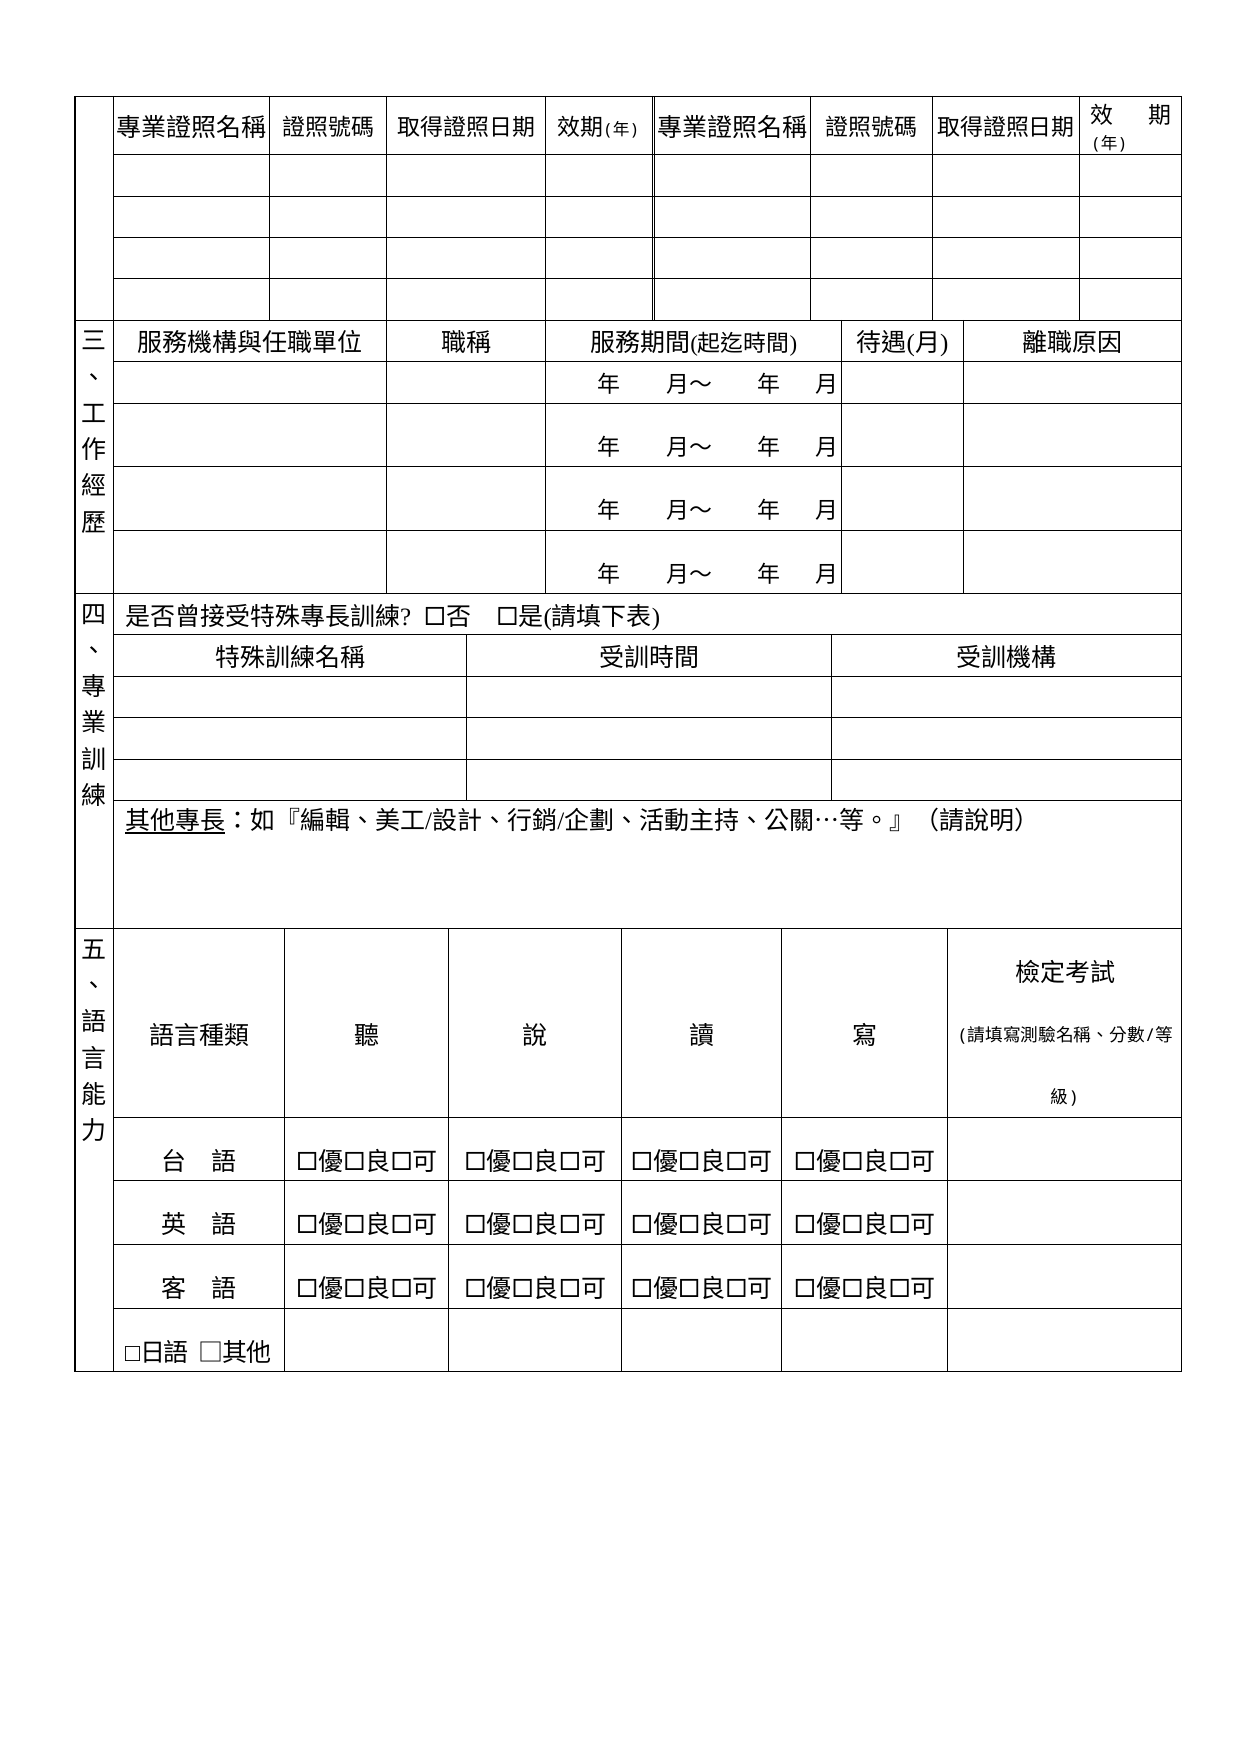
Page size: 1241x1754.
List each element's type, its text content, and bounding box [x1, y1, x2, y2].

table_cell [285, 1309, 448, 1371]
table_cell [114, 238, 269, 278]
table_cell [114, 677, 466, 717]
table_cell [964, 362, 1181, 402]
table_cell 優良可 [449, 1118, 621, 1180]
table_cell 四、專業訓練 [76, 594, 113, 928]
table_cell [832, 718, 1181, 758]
table_cell [114, 197, 269, 237]
table_cell [467, 718, 831, 758]
table_cell 年 月～ 年 月 [546, 404, 841, 466]
table_cell 說 [449, 929, 621, 1117]
table_cell [270, 279, 386, 320]
table_cell 年 月～ 年 月 [546, 467, 841, 529]
table_cell [387, 279, 545, 320]
table_cell [1080, 197, 1181, 237]
table_cell 年 月～ 年 月 [546, 362, 841, 402]
table_cell [387, 197, 545, 237]
table_cell [1182, 278, 1189, 320]
table_cell [811, 279, 932, 320]
table_cell [655, 238, 810, 278]
table_cell [1182, 154, 1189, 196]
table_cell [964, 404, 1181, 466]
table_cell 取得證照日期 [387, 97, 545, 154]
table_cell 英 語 [114, 1181, 284, 1244]
table_cell [964, 467, 1181, 529]
table_cell [1182, 361, 1189, 402]
table_cell 語言種類 [114, 929, 284, 1117]
table_cell [270, 155, 386, 196]
table_cell [387, 404, 545, 466]
table_cell [1182, 1244, 1189, 1307]
table_cell [114, 467, 386, 529]
table_cell [114, 531, 386, 593]
table_cell [933, 238, 1079, 278]
table_cell [1080, 155, 1181, 196]
table_cell 優良可 [285, 1245, 448, 1307]
table_cell [1182, 96, 1189, 154]
table_cell [76, 97, 113, 320]
table_cell [1182, 237, 1189, 278]
table_cell 取得證照日期 [933, 97, 1079, 154]
table_cell 職稱 [387, 321, 545, 361]
table_cell [948, 1118, 1181, 1180]
table_cell [811, 238, 932, 278]
table_cell [387, 362, 545, 402]
table_cell 聽 [285, 929, 448, 1117]
table_cell 檢定考試 (請填寫測驗名稱、分數/等級) [948, 929, 1181, 1117]
table_cell [1182, 800, 1189, 928]
table_cell [467, 677, 831, 717]
table_cell [1182, 593, 1189, 634]
table_cell [933, 155, 1079, 196]
table_cell [387, 467, 545, 529]
table_cell [546, 155, 652, 196]
table_cell 客 語 [114, 1245, 284, 1307]
table_cell [1182, 1308, 1189, 1371]
table_cell 專業證照名稱 [655, 97, 810, 154]
table_cell [1182, 196, 1189, 237]
table_cell [449, 1309, 621, 1371]
table_cell [811, 155, 932, 196]
table_cell 五、語言能力 [76, 929, 113, 1371]
table_cell [948, 1245, 1181, 1307]
table_cell [387, 238, 545, 278]
table_cell [467, 760, 831, 800]
table_cell [270, 238, 386, 278]
table_cell [622, 1309, 781, 1371]
table_cell [933, 279, 1079, 320]
table_cell [114, 404, 386, 466]
table_cell 服務期間(起迄時間) [546, 321, 841, 361]
table_cell [1182, 676, 1189, 717]
table_cell [114, 718, 466, 758]
table_cell [546, 279, 652, 320]
table_cell 年 月～ 年 月 [546, 531, 841, 593]
table_cell 效期(年) [546, 97, 652, 154]
table_cell 離職原因 [964, 321, 1181, 361]
table_cell [387, 531, 545, 593]
table_cell 受訓機構 [832, 635, 1181, 676]
table_cell 優良可 [285, 1118, 448, 1180]
table_cell [1182, 1180, 1189, 1244]
table_cell 證照號碼 [270, 97, 386, 154]
table_cell [832, 760, 1181, 800]
table_cell 優良可 [285, 1181, 448, 1244]
table_cell [1182, 717, 1189, 758]
table_cell 特殊訓練名稱 [114, 635, 466, 676]
table_cell 優良可 [622, 1118, 781, 1180]
table_cell [546, 238, 652, 278]
table_cell 待遇(月) [842, 321, 963, 361]
table_cell 專業證照名稱 [114, 97, 269, 154]
table_cell [1182, 928, 1189, 1117]
table_cell 其他專長：如『編輯、美工/設計、行銷/企劃、活動主持、公關…等。』（請說明） [114, 801, 1181, 928]
table_cell 優良可 [622, 1181, 781, 1244]
table_cell 優良可 [449, 1181, 621, 1244]
table_cell [1080, 238, 1181, 278]
table_cell [842, 404, 963, 466]
table_cell [387, 155, 545, 196]
table_cell [933, 197, 1079, 237]
table_cell [1182, 759, 1189, 800]
table_cell 受訓時間 [467, 635, 831, 676]
table_cell [1080, 279, 1181, 320]
table_cell 優良可 [782, 1245, 947, 1307]
table_cell [1182, 403, 1189, 466]
table_cell [811, 197, 932, 237]
table_cell [1182, 320, 1189, 361]
table_cell [1182, 634, 1189, 676]
table_cell [114, 279, 269, 320]
table_cell [948, 1309, 1181, 1371]
table_cell [842, 467, 963, 529]
table_cell 寫 [782, 929, 947, 1117]
table_cell [546, 197, 652, 237]
table_cell [1182, 530, 1189, 593]
table_cell [832, 677, 1181, 717]
table_cell [1182, 466, 1189, 529]
table_cell 優良可 [449, 1245, 621, 1307]
table_cell [964, 531, 1181, 593]
table_cell 台 語 [114, 1118, 284, 1180]
table_cell [655, 197, 810, 237]
table_cell 優良可 [782, 1181, 947, 1244]
table_cell 是否曾接受特殊專長訓練? 否 是(請填下表) [114, 594, 1181, 634]
table_cell 效期(年) [1080, 97, 1181, 154]
table_cell [114, 362, 386, 402]
table_cell 證照號碼 [811, 97, 932, 154]
table_cell [270, 197, 386, 237]
table_cell [842, 362, 963, 402]
table_cell 三、工作經歷 [76, 321, 113, 593]
table_cell 服務機構與任職單位 [114, 321, 386, 361]
table_cell [1182, 1117, 1189, 1180]
table_cell 讀 [622, 929, 781, 1117]
table_cell [114, 760, 466, 800]
table_cell [114, 155, 269, 196]
table_cell [782, 1309, 947, 1371]
table_cell 優良可 [782, 1118, 947, 1180]
table_cell [655, 279, 810, 320]
table_cell [948, 1181, 1181, 1244]
table_cell [655, 155, 810, 196]
table_cell □日語 □其他 [114, 1309, 284, 1371]
table_cell [842, 531, 963, 593]
table_cell 優良可 [622, 1245, 781, 1307]
